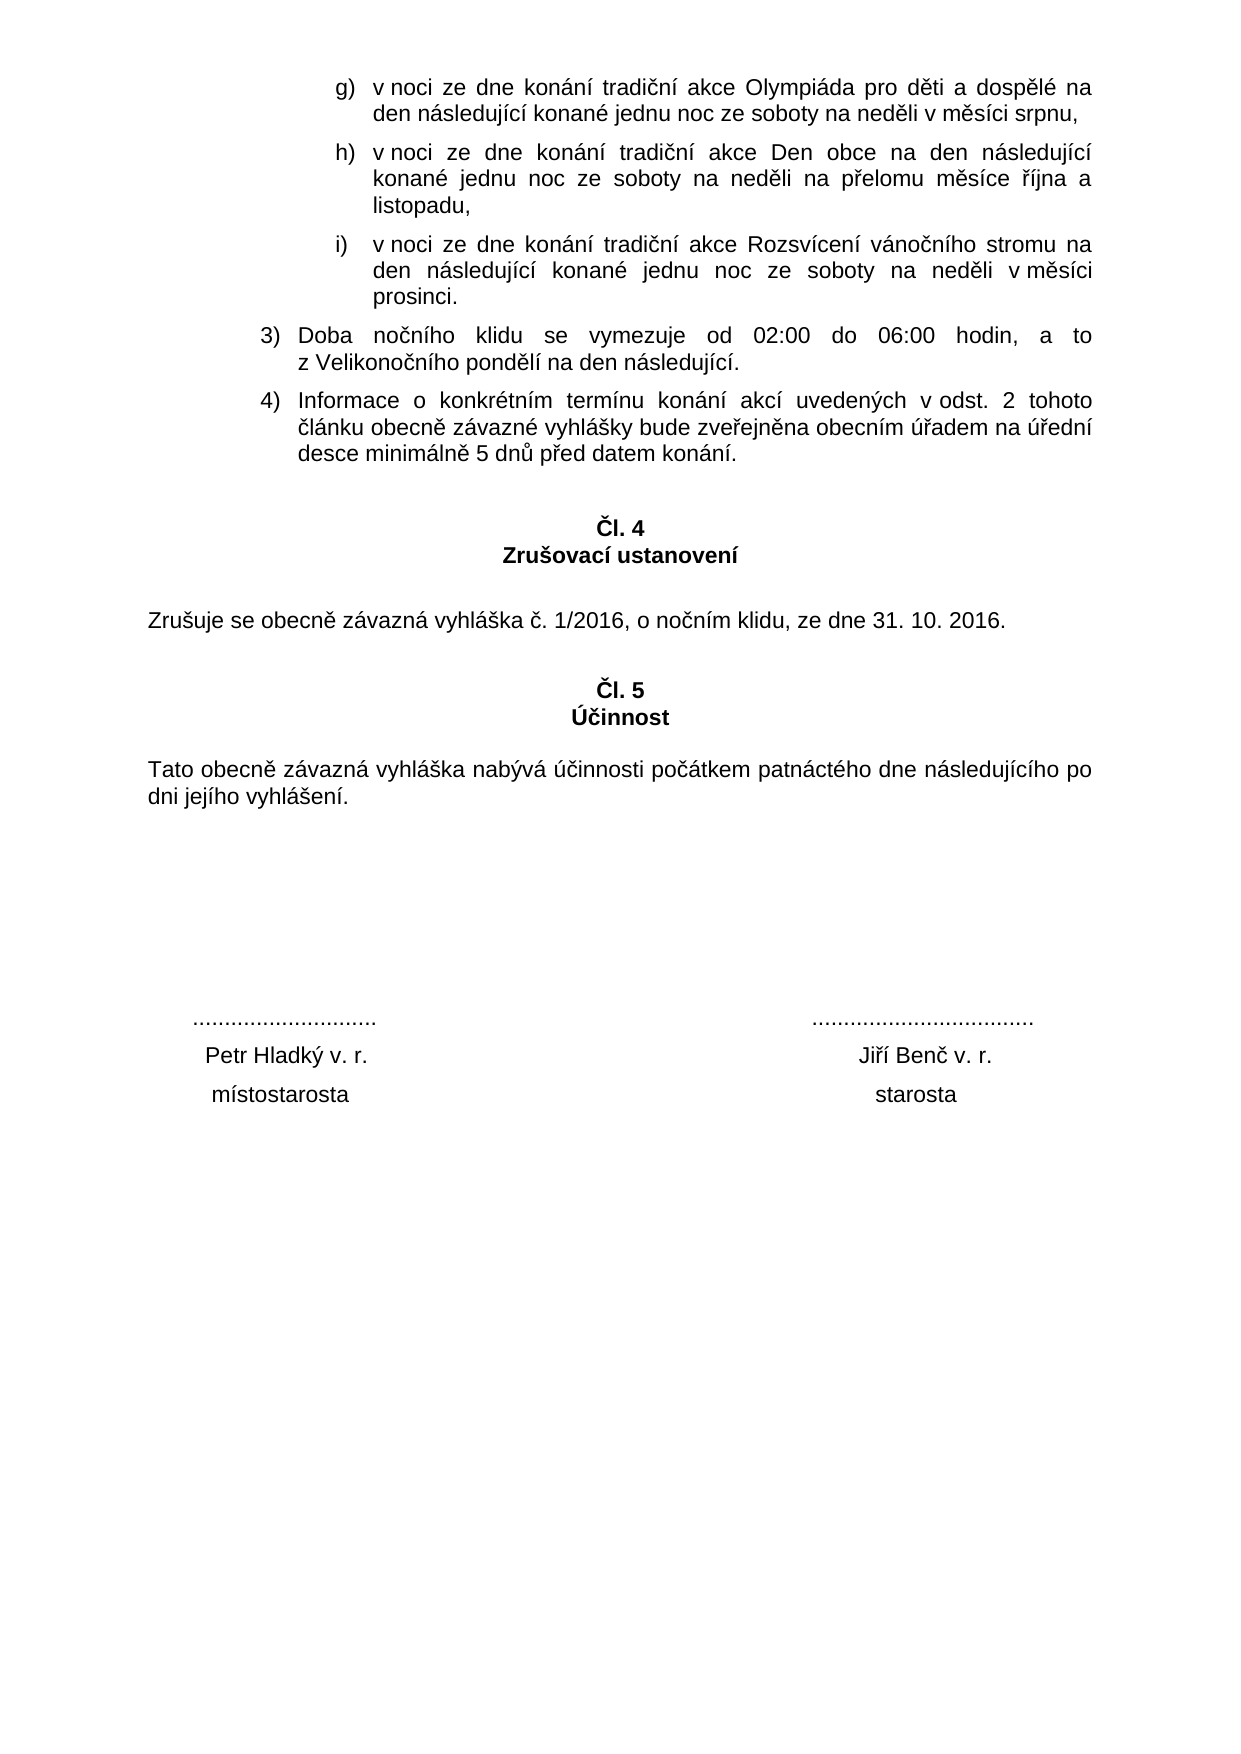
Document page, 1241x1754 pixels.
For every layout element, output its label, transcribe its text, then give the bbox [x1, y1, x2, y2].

list Doba nočního klidu se vymezuje od 02:00 do 06:00 hodin, a to z Velikonočního pondělí na den následující. [260, 322, 1093, 375]
list v noci ze dne konání tradiční akce Olympiáda pro děti a dospělé na den následující konané jednu noc ze soboty na neděli v měsíci srpnu, [335, 74, 1093, 127]
list v noci ze dne konání tradiční akce Den obce na den následující konané jednu noc ze soboty na neděli na přelomu měsíce října a listopadu, [335, 139, 1093, 218]
text místostarosta starosta [148, 1081, 1093, 1107]
text ............................. ................................... [148, 1003, 1093, 1030]
text Čl. 4 [148, 515, 1093, 542]
text Petr Hladký v. r. Jiří Benč v. r. [148, 1042, 1093, 1069]
text Účinnost [148, 704, 1093, 730]
text Zrušuje se obecně závazná vyhláška č. 1/2016, o nočním klidu, ze dne 31. 10. 2016. [148, 607, 1093, 633]
list v noci ze dne konání tradiční akce Rozsvícení vánočního stromu na den následující konané jednu noc ze soboty na neděli v měsíci prosinci. [335, 231, 1093, 310]
text Zrušovací ustanovení [148, 542, 1093, 568]
list Informace o konkrétním termínu konání akcí uvedených v odst. 2 tohoto článku obecně závazné vyhlášky bude zveřejněna obecním úřadem na úřední desce minimálně 5 dnů před datem konání. [260, 387, 1093, 466]
text Čl. 5 [148, 677, 1093, 704]
text Tato obecně závazná vyhláška nabývá účinnosti počátkem patnáctého dne následujícího po dni jejího vyhlášení. [148, 756, 1093, 809]
